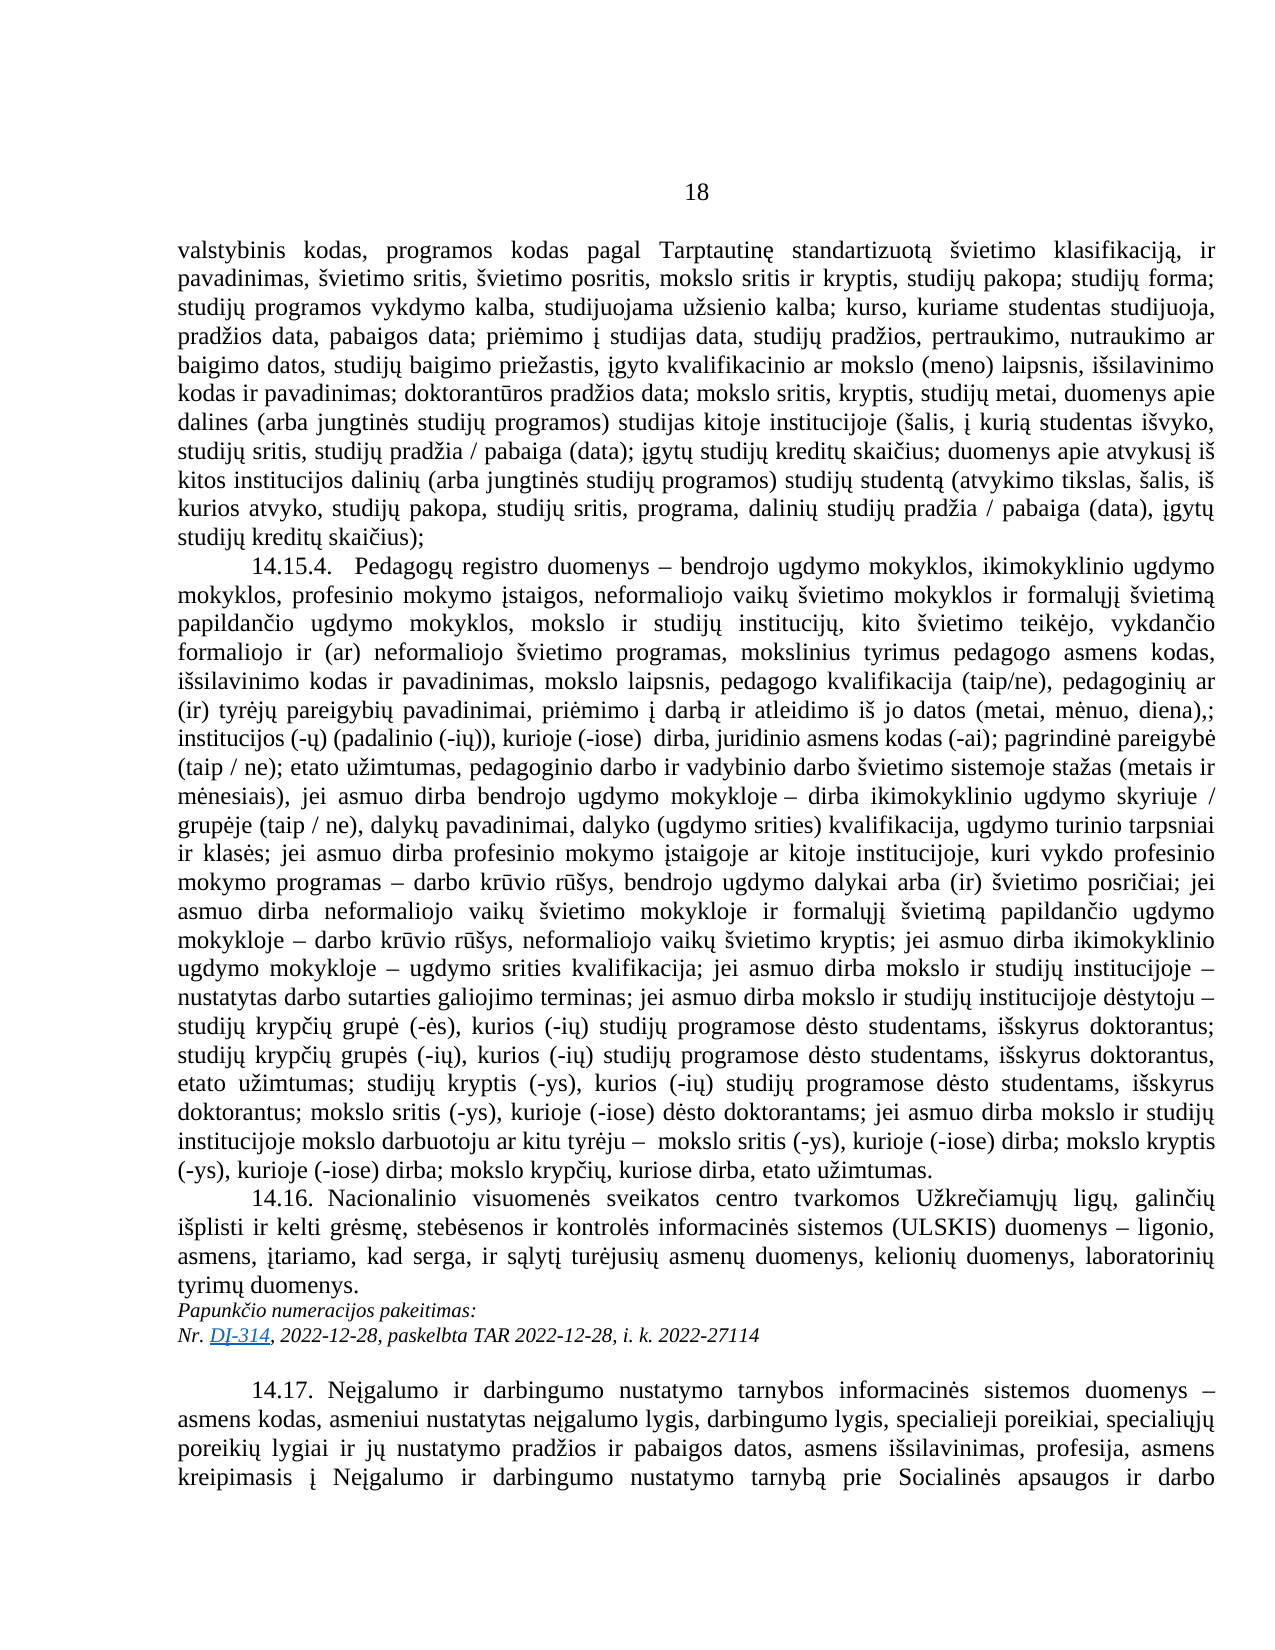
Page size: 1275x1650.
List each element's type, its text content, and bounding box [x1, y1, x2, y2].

text 14.17. Neįgalumo ir darbingumo nustatymo tarnybos informacinės sistemos duomenys – asmens kodas, asmeniui nustatytas neįgalumo lygis, darbingumo lygis, specialieji poreikiai, specialiųjų poreikių lygiai ir jų nustatymo pradžios ir pabaigos datos, asmens išsilavinimas, profesija, asmens kreipimasis į Neįgalumo ir darbingumo nustatymo tarnybą prie Socialinės apsaugos ir darbo [177, 1375, 1216, 1490]
text Nr. DĮ-314, 2022-12-28, paskelbta TAR 2022-12-28, i. k. 2022-27114 [177, 1322, 1216, 1347]
text valstybinis kodas, programos kodas pagal Tarptautinę standartizuotą švietimo klasifikaciją, ir pavadinimas, švietimo sritis, švietimo posritis, mokslo sritis ir kryptis, studijų pakopa; studijų forma; studijų programos vykdymo kalba, studijuojama užsienio kalba; kurso, kuriame studentas studijuoja, pradžios data, pabaigos data; priėmimo į studijas data, studijų pradžios, pertraukimo, nutraukimo ar baigimo datos, studijų baigimo priežastis, įgyto kvalifikacinio ar mokslo (meno) laipsnis, išsilavinimo kodas ir pavadinimas; doktorantūros pradžios data; mokslo sritis, kryptis, studijų metai, duomenys apie dalines (arba jungtinės studijų programos) studijas kitoje institucijoje (šalis, į kurią studentas išvyko, studijų sritis, studijų pradžia / pabaiga (data); įgytų studijų kreditų skaičius; duomenys apie atvykusį iš kitos institucijos dalinių (arba jungtinės studijų programos) studijų studentą (atvykimo tikslas, šalis, iš kurios atvyko, studijų pakopa, studijų sritis, programa, dalinių studijų pradžia / pabaiga (data), įgytų studijų kreditų skaičius); [177, 235, 1216, 551]
text Papunkčio numeracijos pakeitimas: [177, 1298, 1216, 1322]
text 14.15.4. Pedagogų registro duomenys – bendrojo ugdymo mokyklos, ikimokyklinio ugdymo mokyklos, profesinio mokymo įstaigos, neformaliojo vaikų švietimo mokyklos ir formalųjį švietimą papildančio ugdymo mokyklos, mokslo ir studijų institucijų, kito švietimo teikėjo, vykdančio formaliojo ir (ar) neformaliojo švietimo programas, mokslinius tyrimus pedagogo asmens kodas, išsilavinimo kodas ir pavadinimas, mokslo laipsnis, pedagogo kvalifikacija (taip/ne), pedagoginių ar (ir) tyrėjų pareigybių pavadinimai, priėmimo į darbą ir atleidimo iš jo datos (metai, mėnuo, diena),; institucijos (-ų) (padalinio (-ių)), kurioje (-iose) dirba, juridinio asmens kodas (-ai); pagrindinė pareigybė (taip / ne); etato užimtumas, pedagoginio darbo ir vadybinio darbo švietimo sistemoje stažas (metais ir mėnesiais), jei asmuo dirba bendrojo ugdymo mokykloje – dirba ikimokyklinio ugdymo skyriuje / grupėje (taip / ne), dalykų pavadinimai, dalyko (ugdymo srities) kvalifikacija, ugdymo turinio tarpsniai ir klasės; jei asmuo dirba profesinio mokymo įstaigoje ar kitoje institucijoje, kuri vykdo profesinio mokymo programas – darbo krūvio rūšys, bendrojo ugdymo dalykai arba (ir) švietimo posričiai; jei asmuo dirba neformaliojo vaikų švietimo mokykloje ir formalųjį švietimą papildančio ugdymo mokykloje – darbo krūvio rūšys, neformaliojo vaikų švietimo kryptis; jei asmuo dirba ikimokyklinio ugdymo mokykloje – ugdymo srities kvalifikacija; jei asmuo dirba mokslo ir studijų institucijoje – nustatytas darbo sutarties galiojimo terminas; jei asmuo dirba mokslo ir studijų institucijoje dėstytoju – studijų krypčių grupė (-ės), kurios (-ių) studijų programose dėsto studentams, išskyrus doktorantus; studijų krypčių grupės (-ių), kurios (-ių) studijų programose dėsto studentams, išskyrus doktorantus, etato užimtumas; studijų kryptis (-ys), kurios (-ių) studijų programose dėsto studentams, išskyrus doktorantus; mokslo sritis (-ys), kurioje (-iose) dėsto doktorantams; jei asmuo dirba mokslo ir studijų institucijoje mokslo darbuotoju ar kitu tyrėju – mokslo sritis (-ys), kurioje (-iose) dirba; mokslo kryptis (-ys), kurioje (-iose) dirba; mokslo krypčių, kuriose dirba, etato užimtumas. [177, 551, 1216, 1183]
text 14.16. Nacionalinio visuomenės sveikatos centro tvarkomos Užkrečiamųjų ligų, galinčių išplisti ir kelti grėsmę, stebėsenos ir kontrolės informacinės sistemos (ULSKIS) duomenys – ligonio, asmens, įtariamo, kad serga, ir sąlytį turėjusių asmenų duomenys, kelionių duomenys, laboratorinių tyrimų duomenys. [177, 1183, 1216, 1298]
